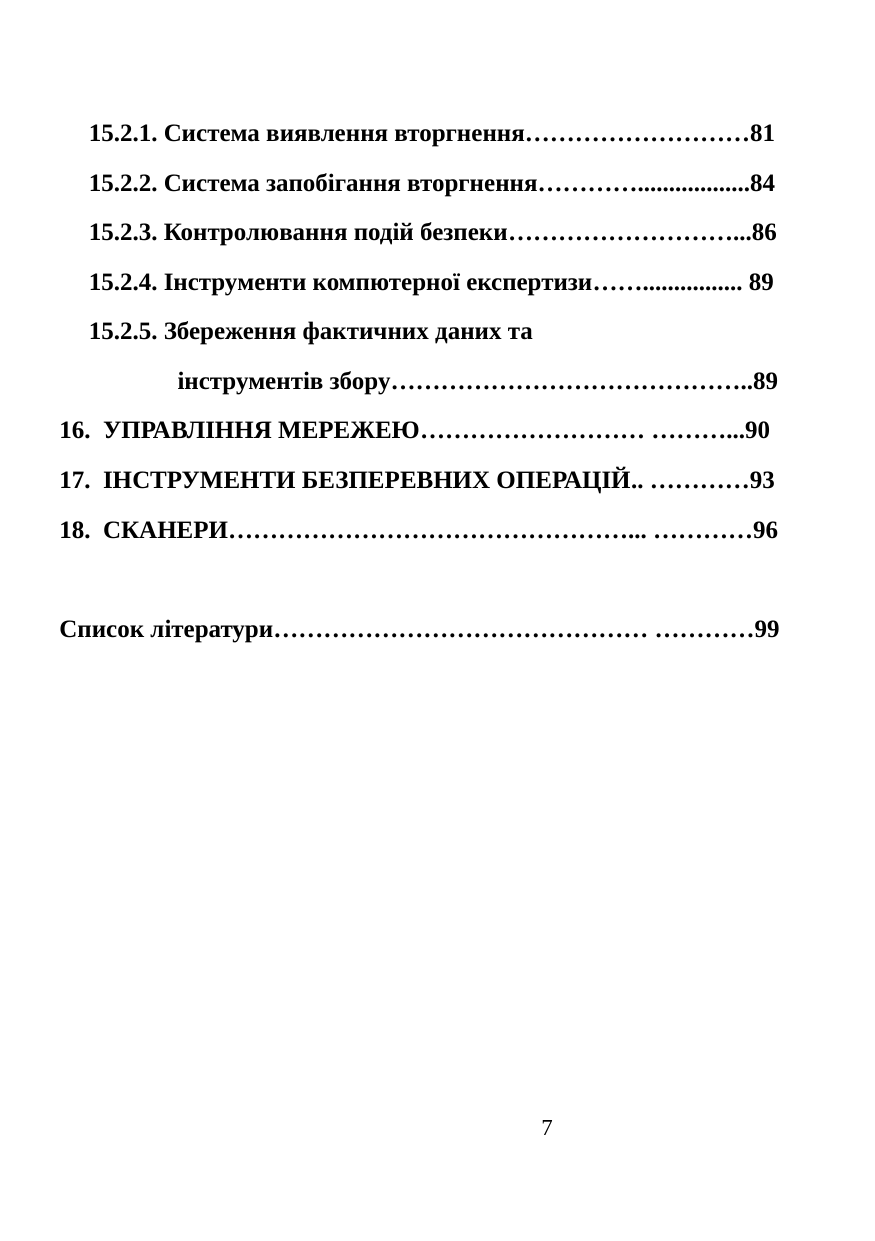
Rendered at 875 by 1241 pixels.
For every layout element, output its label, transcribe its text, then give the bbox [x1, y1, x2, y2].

list 17. ІНСТРУМЕНТИ БЕЗПЕРЕВНИХ ОПЕРАЦІЙ.. …………93 [59, 465, 812, 494]
list Список літератури……………………………………… …………99 [59, 614, 809, 643]
list 18. СКАНЕРИ…………………………………………... …………96 [59, 515, 812, 543]
list 15.2.3. Контролювання подій безпеки………………………...86 [88, 217, 812, 246]
list 16. УПРАВЛІННЯ МЕРЕЖЕЮ……………………… ………...90 [59, 416, 812, 444]
list 15.2.5. Збереження фактичних даних та [88, 316, 797, 345]
list інструментів збору……………………………………..89 [177, 366, 812, 395]
list 15.2.4. Інструменти компютерної експертизи……................ 89 [88, 267, 812, 296]
list 15.2.2. Система запобігання вторгнення…………..................84 [88, 168, 812, 196]
list 15.2.1. Система виявлення вторгнення………………………81 [88, 118, 812, 147]
